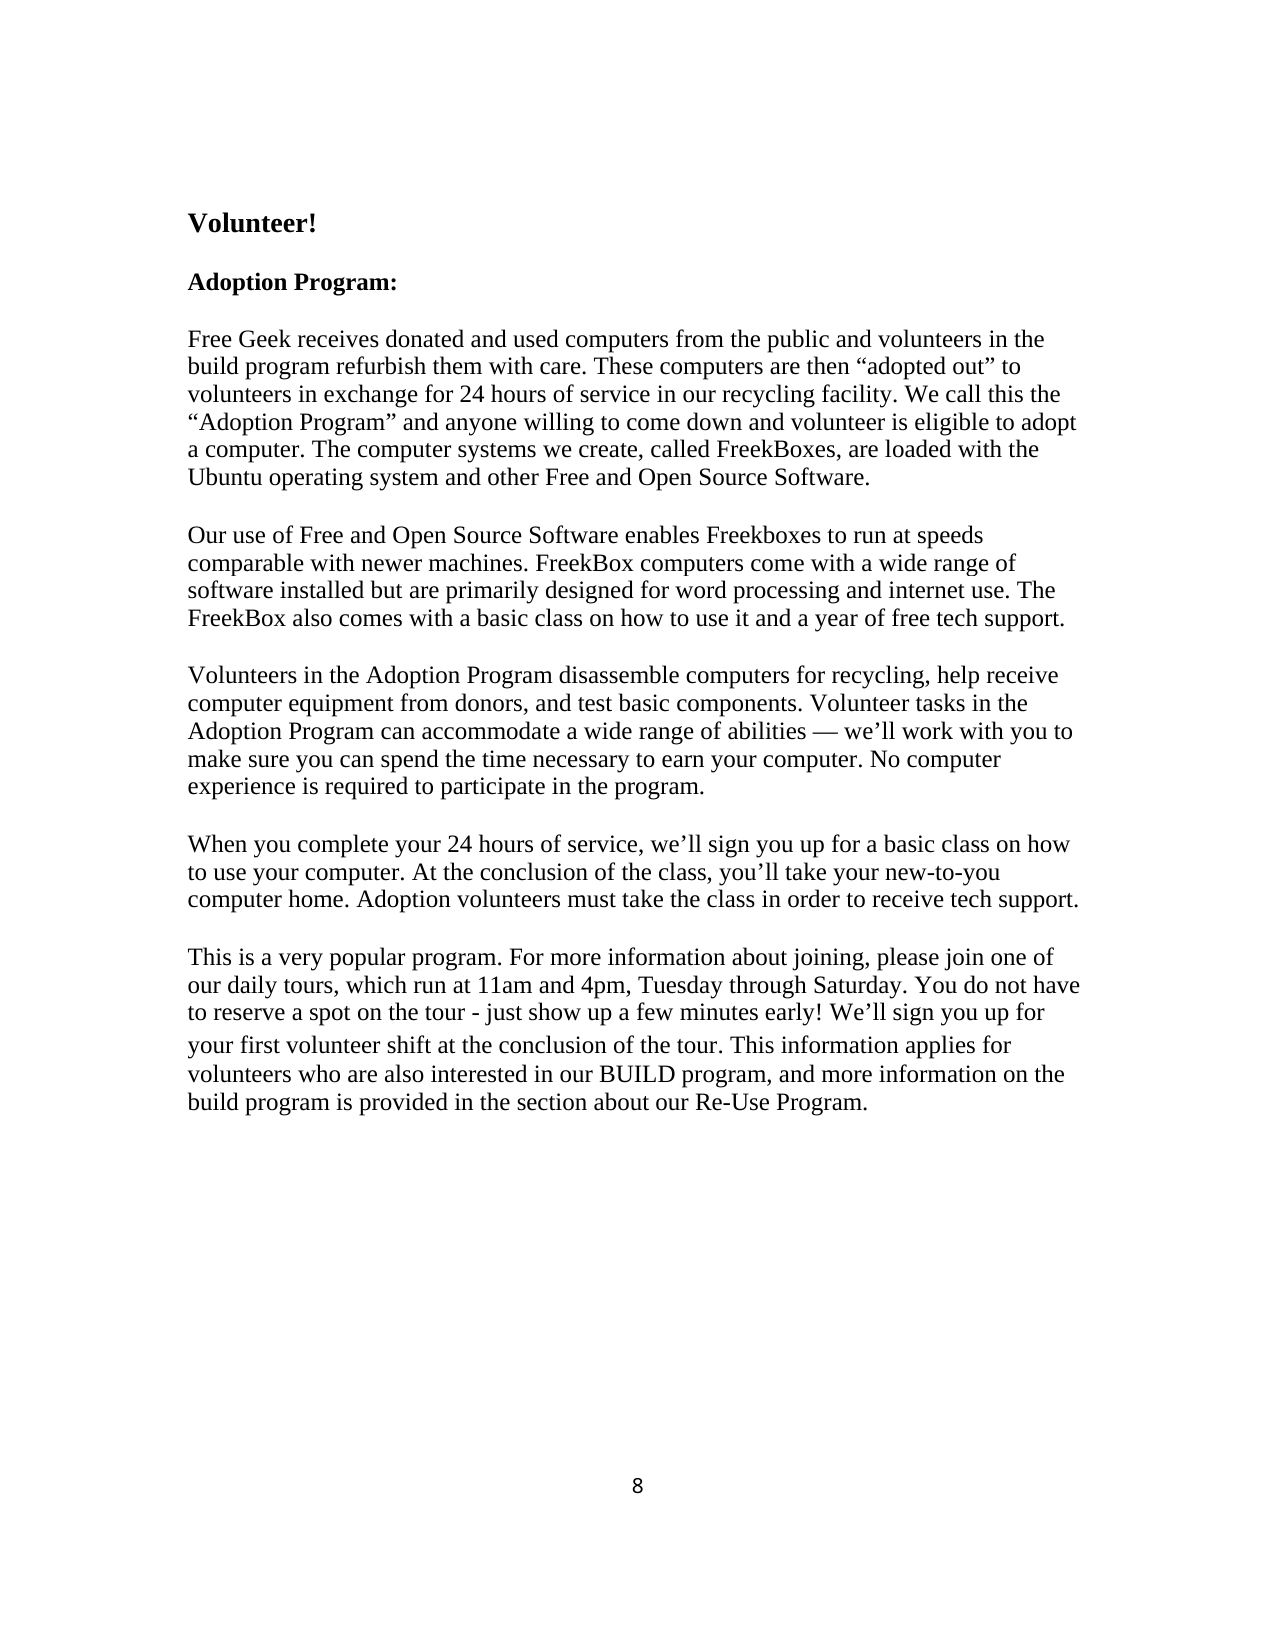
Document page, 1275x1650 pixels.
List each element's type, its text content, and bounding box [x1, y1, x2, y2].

text This is a very popular program. For more information about joining, please join one of our daily tours, which run at 11am and 4pm, Tuesday through Saturday. You do not have to reserve a spot on the tour - just show up a few minutes early! We’ll sign you up for your first volunteer shift at the conclusion of the tour. This information applies for volunteers who are also interested in our BUILD program, and more information on the build program is provided in the section about our Re-Use Program. [187, 952, 1087, 1144]
text Our use of Free and Open Source Software enables Freekboxes to run at speeds comparable with newer machines. FreekBox computers come with a wide range of software installed but are primarily designed for word processing and internet use. The FreekBox also comes with a basic class on how to use it and a year of free tech support. [990, 521, 1087, 632]
text When you complete your 24 hours of service, we’ll sign you up for a basic class on how to use your computer. At the conclusion of the class, you’ll take your new-to-you computer home. Adoption volunteers must take the class in order to receive tech support. [187, 830, 1087, 914]
text Volunteers in the Adoption Program disassemble computers for recycling, help receive computer equipment from donors, and test basic components. Volunteer tasks in the Adoption Program can accommodate a wide range of abilities — we’ll work with you to make sure you can spend the time necessary to earn your computer. No computer experience is required to participate in the program. [187, 662, 1087, 801]
text Volunteer! [317, 208, 1087, 239]
text Free Geek receives donated and used computers from the public and volunteers in the build program refurbish them with care. These computers are then “adopted out” to volunteers in exchange for 24 hours of service in our recycling facility. We call this the “Adoption Program” and anyone willing to come down and volunteer is eligible to adopt a computer. The computer systems we create, called FreekBoxes, are loaded with the Ubuntu operating system and other Free and Open Source Software. [187, 325, 1087, 492]
text Adoption Program: [403, 268, 1087, 296]
